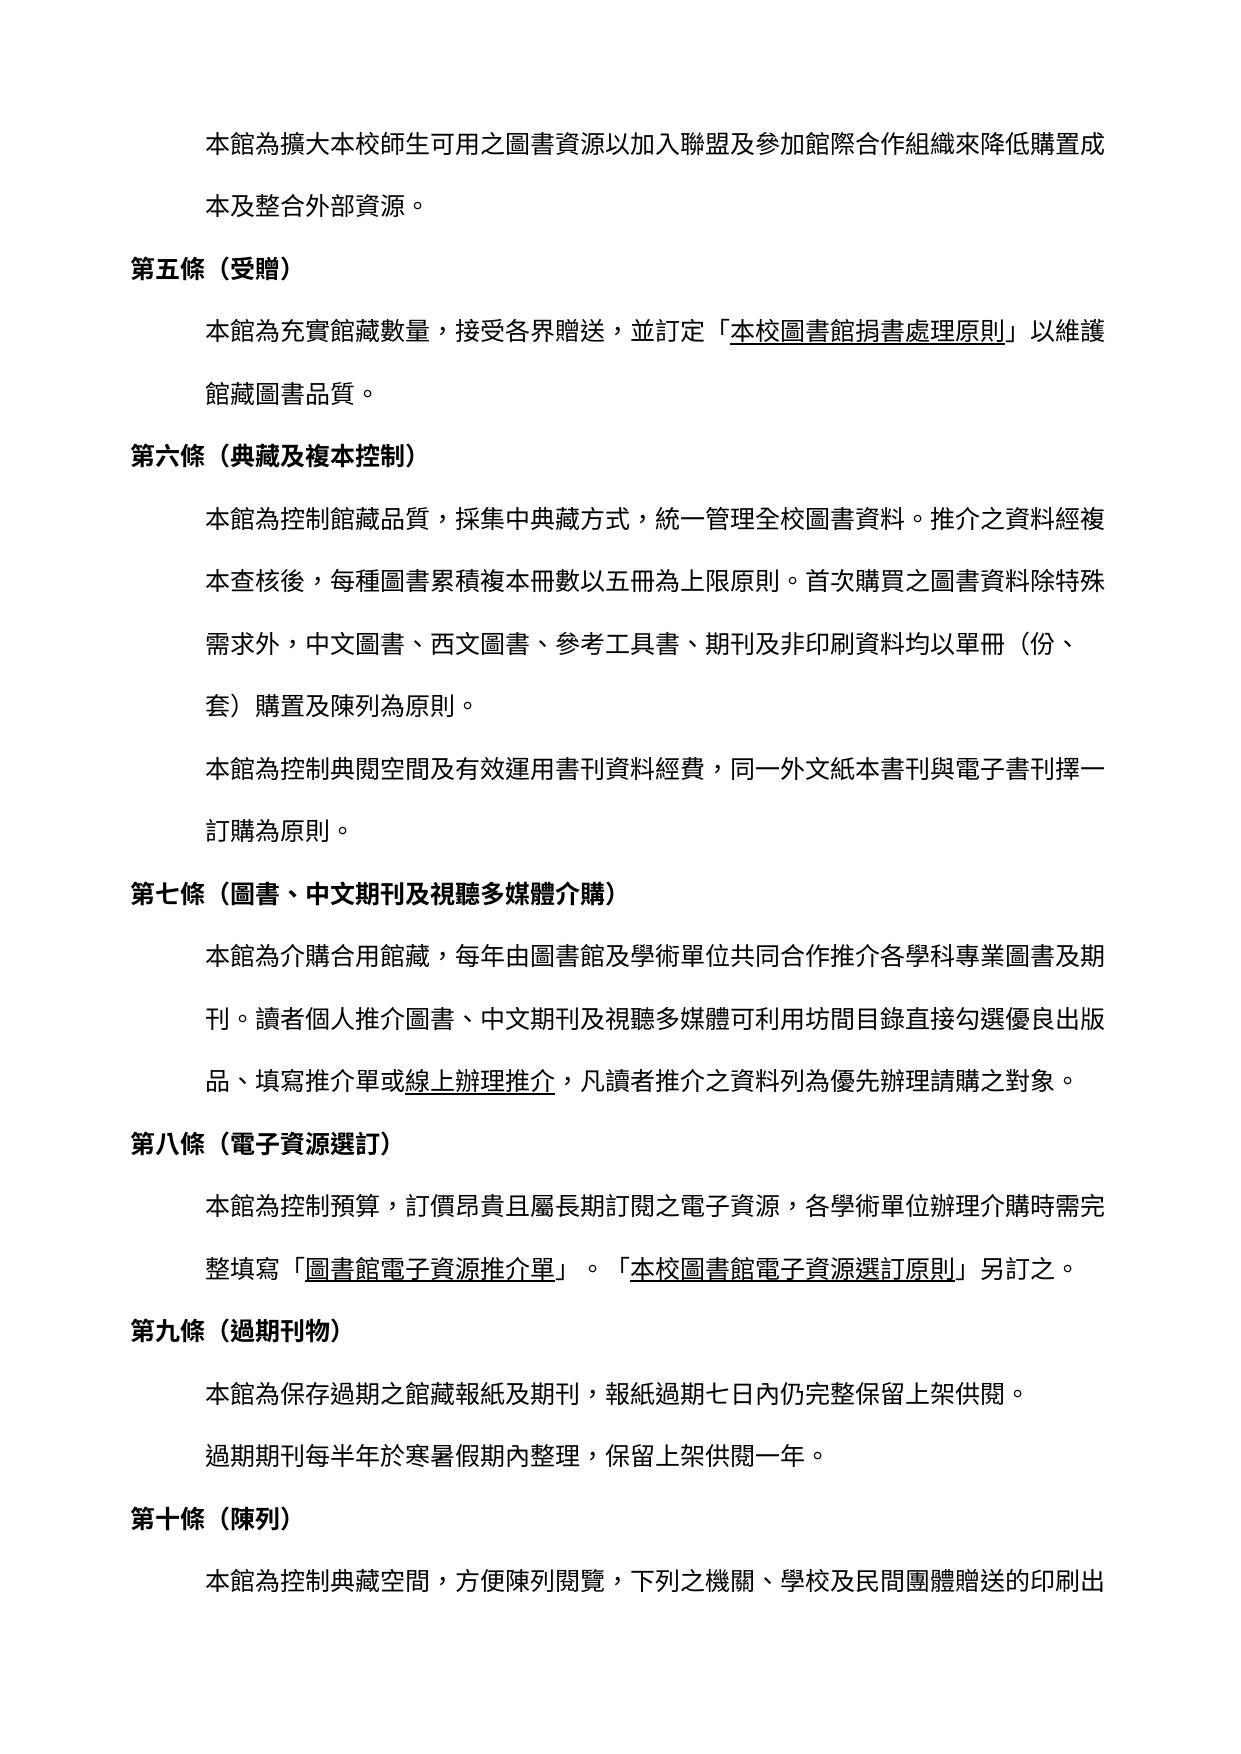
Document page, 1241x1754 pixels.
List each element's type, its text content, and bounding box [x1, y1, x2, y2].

text 第七條（圖書、中文期刊及視聽多媒體介購） [130, 851, 1110, 913]
text 本館為控制預算，訂價昂貴且屬長期訂閱之電子資源，各學術單位辦理介購時需完整填寫「圖書館電子資源推介單」。「本校圖書館電子資源選訂原則」另訂之。 [205, 1163, 1110, 1288]
text 本館為控制館藏品質，採集中典藏方式，統一管理全校圖書資料。推介之資料經複本查核後，每種圖書累積複本冊數以五冊為上限原則。首次購買之圖書資料除特殊需求外，中文圖書、西文圖書、參考工具書、期刊及非印刷資料均以單冊（份、套）購置及陳列為原則。 本館為控制典閱空間及有效運用書刊資料經費，同一外文紙本書刊與電子書刊擇一訂購為原則。 [205, 476, 1110, 851]
text 本館為介購合用館藏，每年由圖書館及學術單位共同合作推介各學科專業圖書及期刊。讀者個人推介圖書、中文期刊及視聽多媒體可利用坊間目錄直接勾選優良出版品、填寫推介單或線上辦理推介，凡讀者推介之資料列為優先辦理請購之對象。 [205, 913, 1110, 1101]
text 第八條（電子資源選訂） [130, 1101, 1110, 1163]
text 本館為充實館藏數量，接受各界贈送，並訂定「本校圖書館捐書處理原則」以維護館藏圖書品質。 [205, 288, 1110, 413]
text 本館為擴大本校師生可用之圖書資源以加入聯盟及參加館際合作組織來降低購置成本及整合外部資源。 [205, 101, 1110, 226]
text 本館為保存過期之館藏報紙及期刊，報紙過期七日內仍完整保留上架供閱。 過期期刊每半年於寒暑假期內整理，保留上架供閱一年。 [205, 1351, 1110, 1476]
text 第六條（典藏及複本控制） [130, 413, 1110, 476]
text 第九條（過期刊物） [130, 1288, 1110, 1351]
text 第五條（受贈） [130, 226, 1110, 288]
text 第十條（陳列） [130, 1476, 1110, 1538]
text 本館為控制典藏空間，方便陳列閱覽，下列之機關、學校及民間團體贈送的印刷出 [205, 1538, 1110, 1601]
